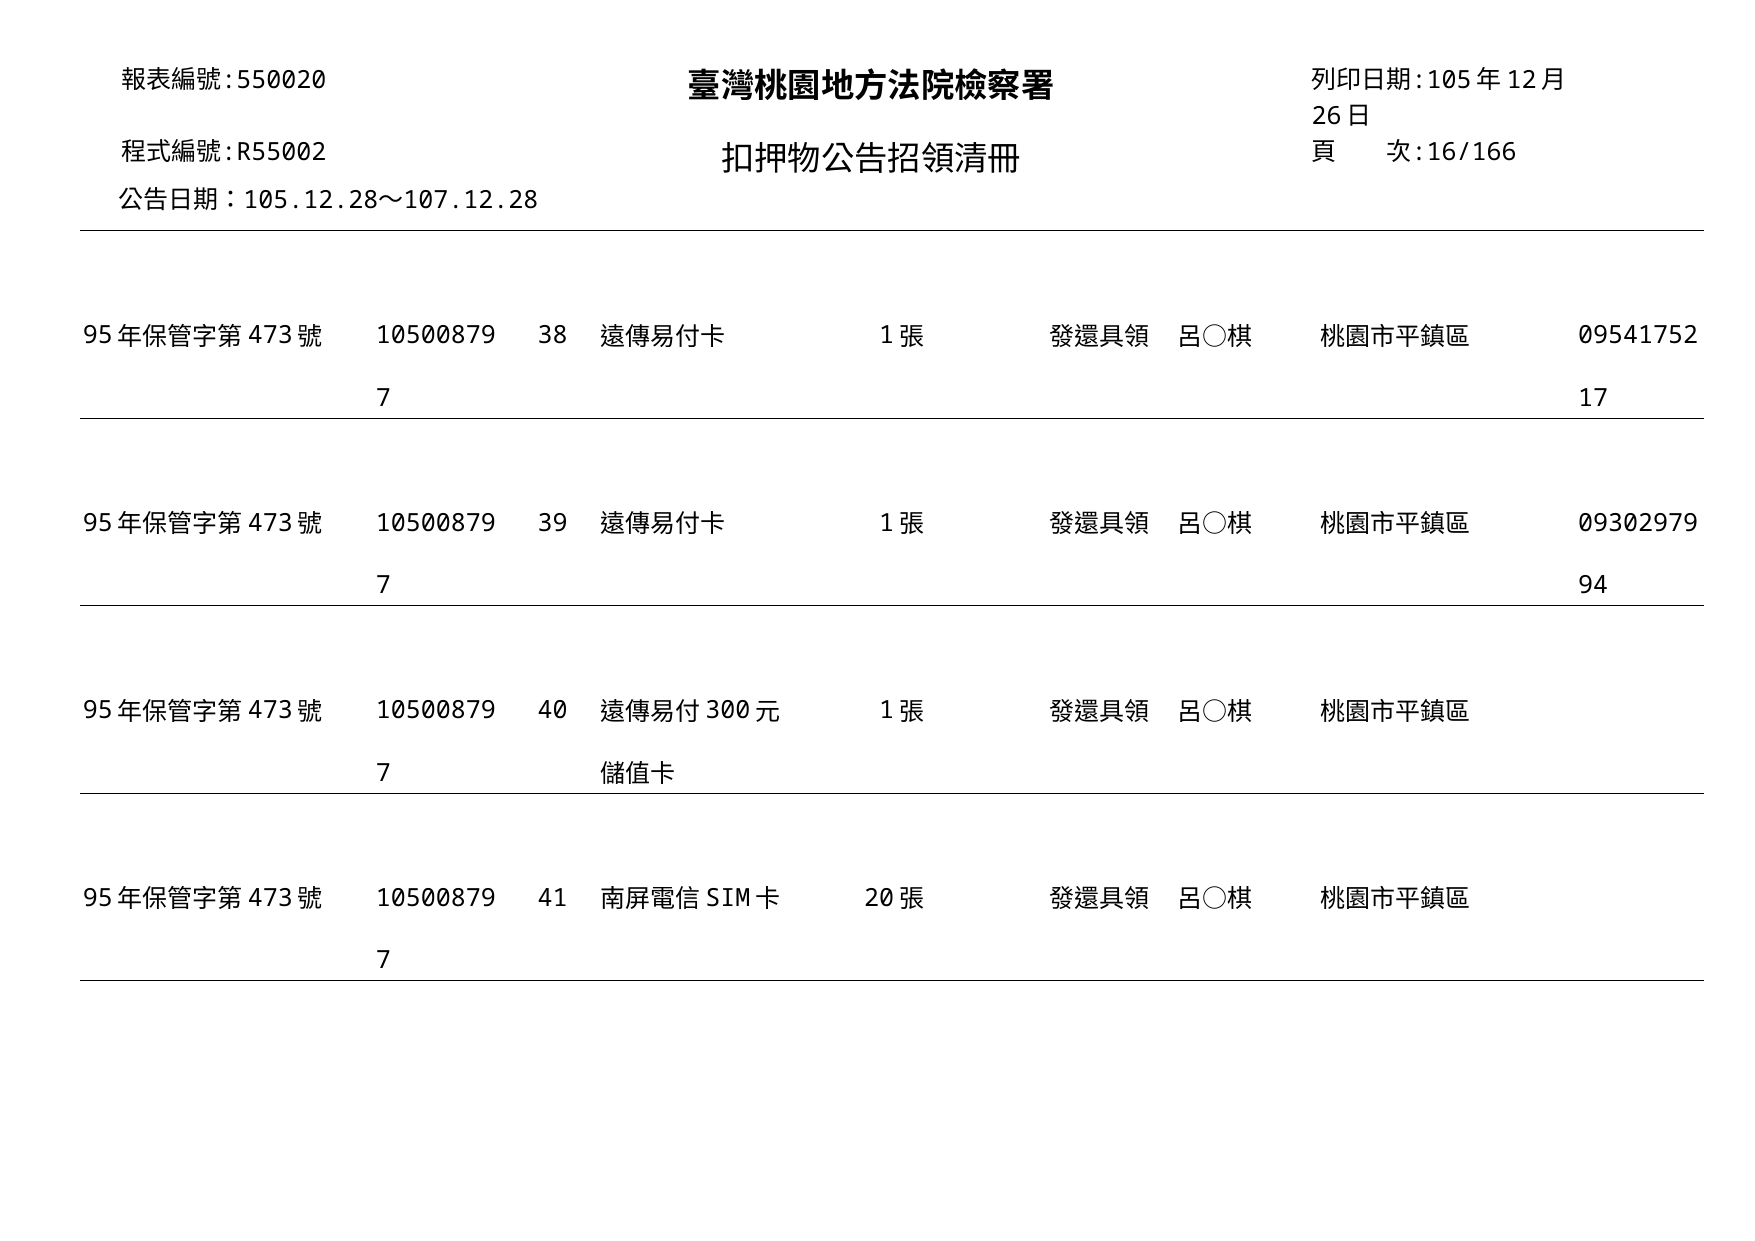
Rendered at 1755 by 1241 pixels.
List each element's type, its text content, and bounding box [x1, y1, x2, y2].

table_cell 105008797 [373, 419, 507, 605]
table_cell 1張 [808, 231, 927, 417]
table_cell 呂○棋 [1175, 606, 1317, 792]
table_cell 呂○棋 [1175, 231, 1317, 417]
table_cell 發還具領 [1046, 231, 1175, 417]
table_cell 95年保管字第473號 [80, 606, 373, 792]
table_cell [927, 794, 1046, 980]
table_cell 1張 [808, 606, 927, 792]
table_cell 20張 [808, 794, 927, 980]
table_cell 南屏電信SIM卡 [597, 794, 807, 980]
table_cell [927, 231, 1046, 417]
table_cell 桃園市平鎮區 [1317, 231, 1575, 417]
table_cell 發還具領 [1046, 794, 1175, 980]
table_cell 1張 [808, 419, 927, 605]
table_cell 105008797 [373, 231, 507, 417]
table_cell 桃園市平鎮區 [1317, 419, 1575, 605]
table_cell 95年保管字第473號 [80, 419, 373, 605]
table_cell 發還具領 [1046, 419, 1175, 605]
table_cell 發還具領 [1046, 606, 1175, 792]
table_cell 0930297994 [1575, 419, 1704, 605]
table_cell [1575, 606, 1704, 792]
table_cell 呂○棋 [1175, 419, 1317, 605]
table_cell 95年保管字第473號 [80, 794, 373, 980]
table_cell [927, 606, 1046, 792]
table_cell 105008797 [373, 794, 507, 980]
table_cell 呂○棋 [1175, 794, 1317, 980]
table_cell 40 [507, 606, 597, 792]
table_cell 41 [507, 794, 597, 980]
table_cell 桃園市平鎮區 [1317, 794, 1575, 980]
table_cell 39 [507, 419, 597, 605]
table_cell 95年保管字第473號 [80, 231, 373, 417]
table_cell 0954175217 [1575, 231, 1704, 417]
table_cell 遠傳易付卡 [597, 231, 807, 417]
table_cell 遠傳易付300元儲值卡 [597, 606, 807, 792]
table_cell 105008797 [373, 606, 507, 792]
table_cell 桃園市平鎮區 [1317, 606, 1575, 792]
table_cell 38 [507, 231, 597, 417]
table_cell [1575, 794, 1704, 980]
table_cell 遠傳易付卡 [597, 419, 807, 605]
table_cell [927, 419, 1046, 605]
